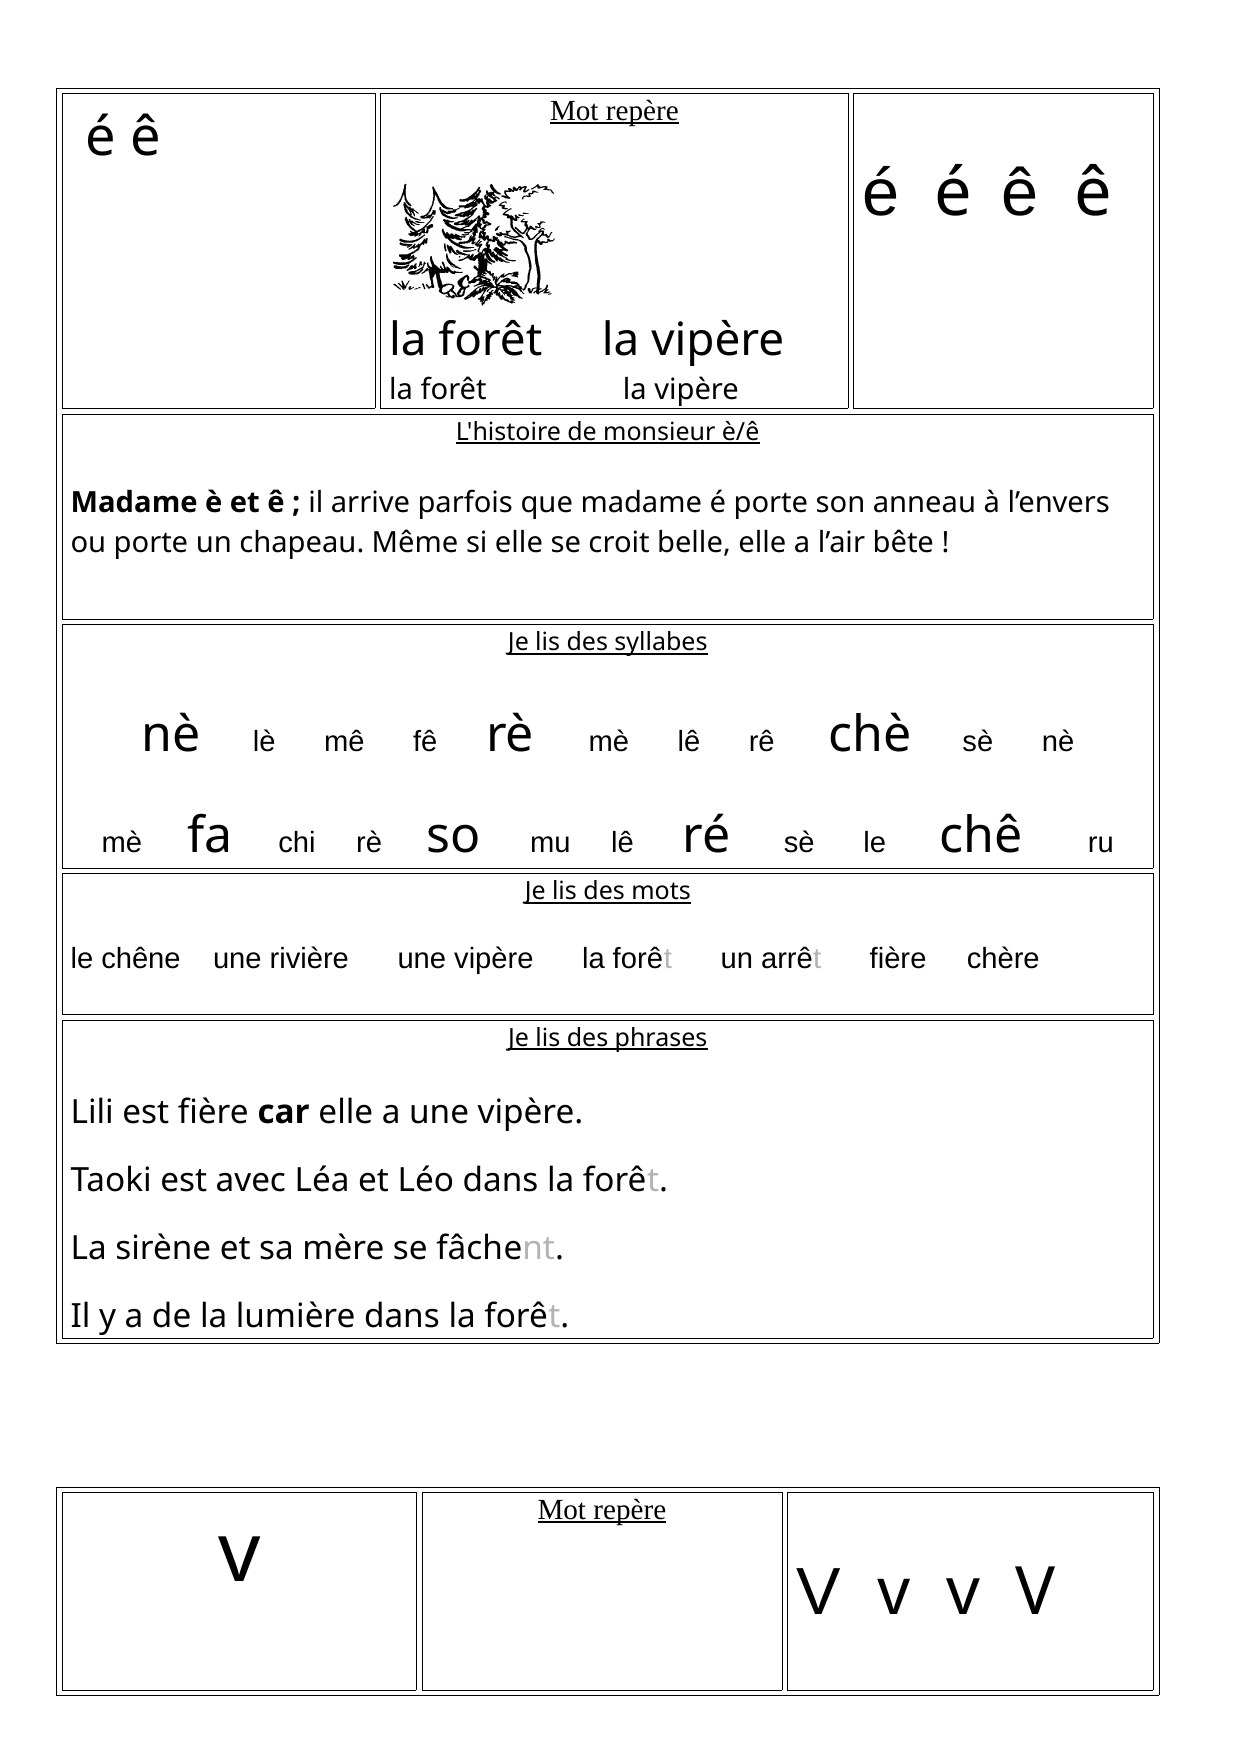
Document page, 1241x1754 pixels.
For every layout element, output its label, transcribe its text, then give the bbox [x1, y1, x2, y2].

table_header é ê [59, 89, 378, 408]
table_cell Je lis des syllabes nè lè mê fê rè mè lê rê chè sè nè mè fa chi rè so mu lê ré sè le chê ru [59, 619, 1156, 867]
table_cell Je lis des phrases Lili est fière car elle a une vipère. Taoki est avec Léa et Léo dans la forêt. La sirène et sa mère se fâchent. Il y a de la lumière dans la forêt. [59, 1014, 1156, 1338]
table_cell L'histoire de monsieur è/ê Madame è et ê ; il arrive parfois que madame é porte son anneau à l’envers ou porte un chapeau. Même si elle se croit belle, elle a l’air bête ! [59, 408, 1156, 618]
table_header Mot repère [419, 1488, 784, 1689]
table_header V v v V [785, 1488, 1156, 1689]
table_cell Je lis des mots le chêne une rivière une vipère la forêt un arrêt fière chère [59, 868, 1156, 1014]
table_header Mot repère la forêt la vipère la forêt la vipère [378, 89, 851, 408]
table_header é é ê ê [851, 89, 1156, 408]
table_header v [59, 1488, 419, 1689]
